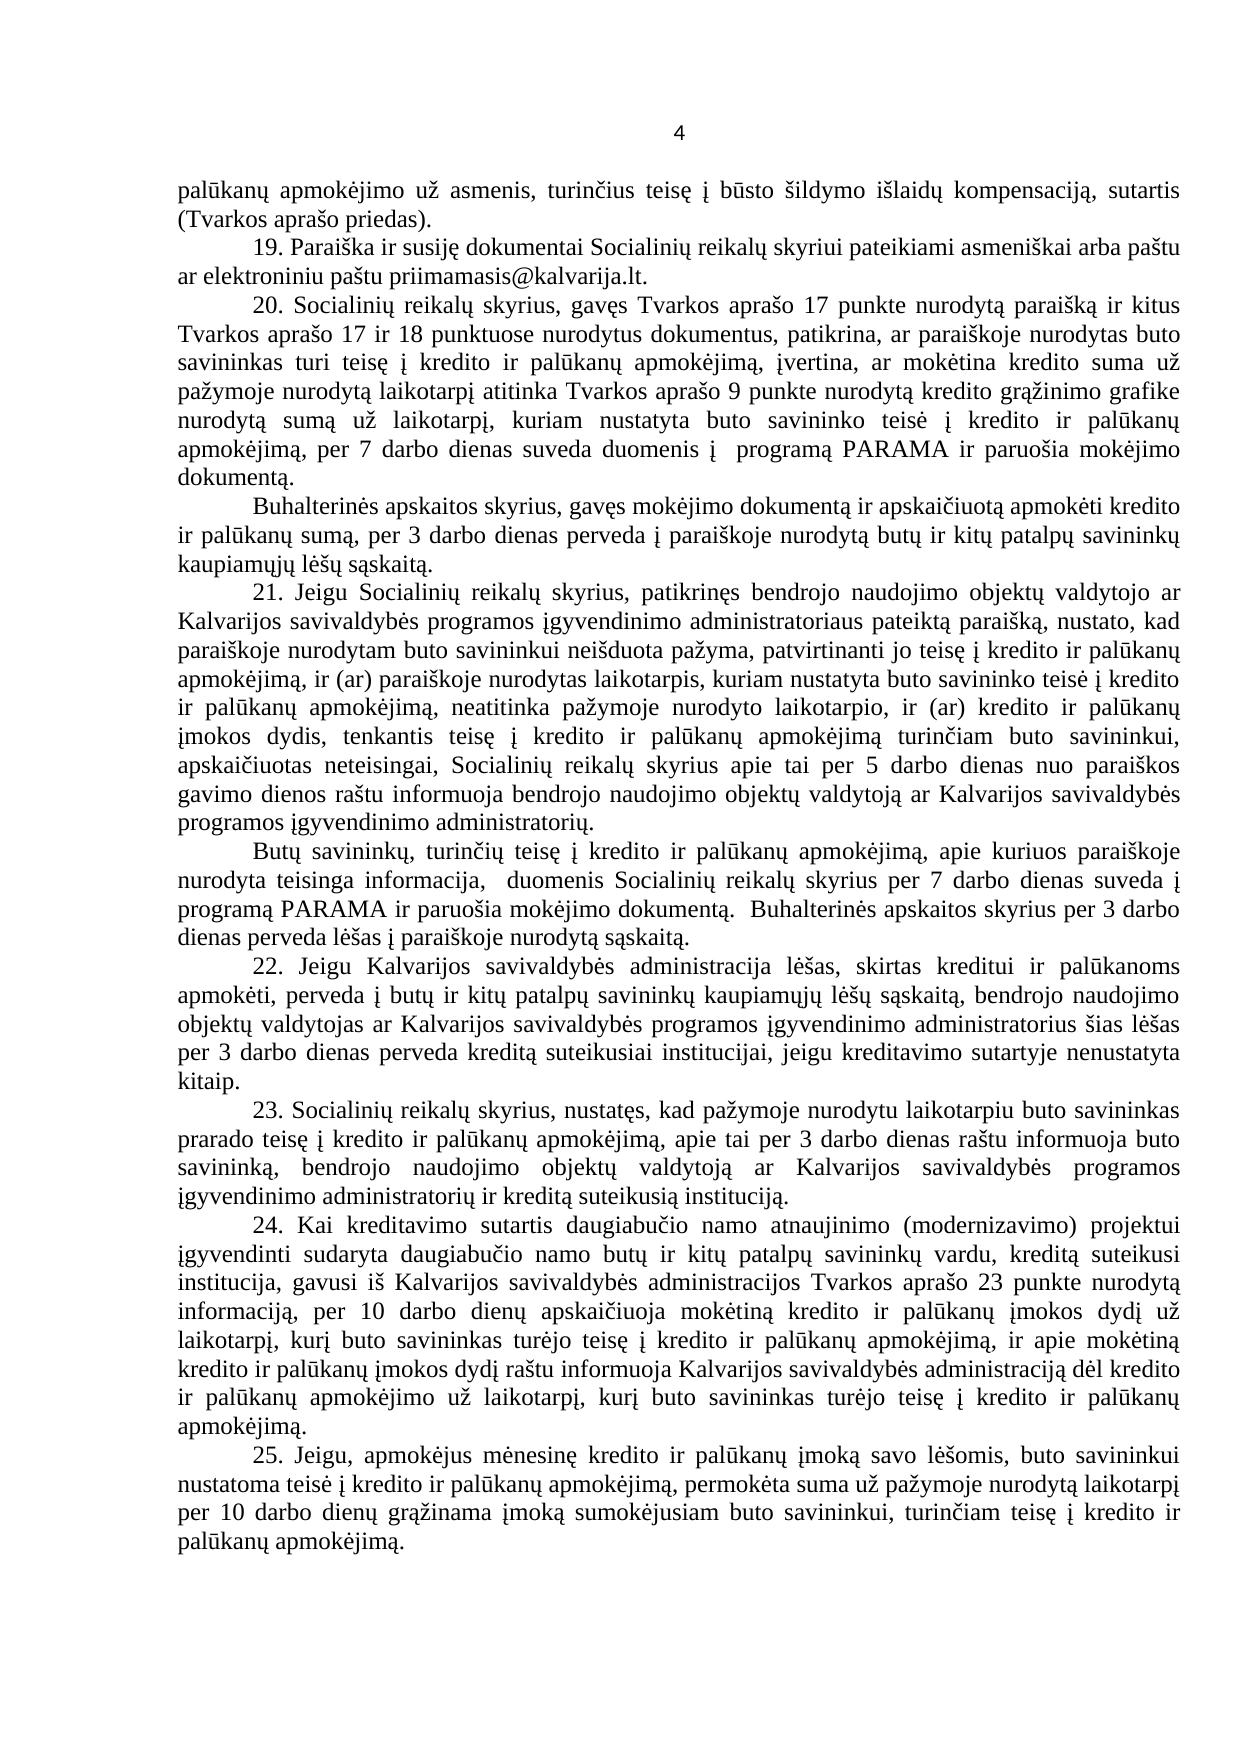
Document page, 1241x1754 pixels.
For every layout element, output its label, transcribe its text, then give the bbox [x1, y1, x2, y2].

text 24. Kai kreditavimo sutartis daugiabučio namo atnaujinimo (modernizavimo) projektui įgyvendinti sudaryta daugiabučio namo butų ir kitų patalpų savininkų vardu, kreditą suteikusi institucija, gavusi iš Kalvarijos savivaldybės administracijos Tvarkos aprašo 23 punkte nurodytą informaciją, per 10 darbo dienų apskaičiuoja mokėtiną kredito ir palūkanų įmokos dydį už laikotarpį, kurį buto savininkas turėjo teisę į kredito ir palūkanų apmokėjimą, ir apie mokėtiną kredito ir palūkanų įmokos dydį raštu informuoja Kalvarijos savivaldybės administraciją dėl kredito ir palūkanų apmokėjimo už laikotarpį, kurį buto savininkas turėjo teisę į kredito ir palūkanų apmokėjimą. [177, 1210, 1181, 1440]
text 20. Socialinių reikalų skyrius, gavęs Tvarkos aprašo 17 punkte nurodytą paraišką ir kitus Tvarkos aprašo 17 ir 18 punktuose nurodytus dokumentus, patikrina, ar paraiškoje nurodytas buto savininkas turi teisę į kredito ir palūkanų apmokėjimą, įvertina, ar mokėtina kredito suma už pažymoje nurodytą laikotarpį atitinka Tvarkos aprašo 9 punkte nurodytą kredito grąžinimo grafike nurodytą sumą už laikotarpį, kuriam nustatyta buto savininko teisė į kredito ir palūkanų apmokėjimą, per 7 darbo dienas suveda duomenis į programą PARAMA ir paruošia mokėjimo dokumentą. [177, 290, 1181, 491]
text Butų savininkų, turinčių teisę į kredito ir palūkanų apmokėjimą, apie kuriuos paraiškoje nurodyta teisinga informacija, duomenis Socialinių reikalų skyrius per 7 darbo dienas suveda į programą PARAMA ir paruošia mokėjimo dokumentą. Buhalterinės apskaitos skyrius per 3 darbo dienas perveda lėšas į paraiškoje nurodytą sąskaitą. [177, 836, 1181, 951]
text 23. Socialinių reikalų skyrius, nustatęs, kad pažymoje nurodytu laikotarpiu buto savininkas prarado teisę į kredito ir palūkanų apmokėjimą, apie tai per 3 darbo dienas raštu informuoja buto savininką, bendrojo naudojimo objektų valdytoją ar Kalvarijos savivaldybės programos įgyvendinimo administratorių ir kreditą suteikusią instituciją. [177, 1095, 1181, 1210]
text palūkanų apmokėjimo už asmenis, turinčius teisę į būsto šildymo išlaidų kompensaciją, sutartis (Tvarkos aprašo priedas). [177, 175, 1181, 232]
text 21. Jeigu Socialinių reikalų skyrius, patikrinęs bendrojo naudojimo objektų valdytojo ar Kalvarijos savivaldybės programos įgyvendinimo administratoriaus pateiktą paraišką, nustato, kad paraiškoje nurodytam buto savininkui neišduota pažyma, patvirtinanti jo teisę į kredito ir palūkanų apmokėjimą, ir (ar) paraiškoje nurodytas laikotarpis, kuriam nustatyta buto savininko teisė į kredito ir palūkanų apmokėjimą, neatitinka pažymoje nurodyto laikotarpio, ir (ar) kredito ir palūkanų įmokos dydis, tenkantis teisę į kredito ir palūkanų apmokėjimą turinčiam buto savininkui, apskaičiuotas neteisingai, Socialinių reikalų skyrius apie tai per 5 darbo dienas nuo paraiškos gavimo dienos raštu informuoja bendrojo naudojimo objektų valdytoją ar Kalvarijos savivaldybės programos įgyvendinimo administratorių. [177, 577, 1181, 836]
text 22. Jeigu Kalvarijos savivaldybės administracija lėšas, skirtas kreditui ir palūkanoms apmokėti, perveda į butų ir kitų patalpų savininkų kaupiamųjų lėšų sąskaitą, bendrojo naudojimo objektų valdytojas ar Kalvarijos savivaldybės programos įgyvendinimo administratorius šias lėšas per 3 darbo dienas perveda kreditą suteikusiai institucijai, jeigu kreditavimo sutartyje nenustatyta kitaip. [177, 951, 1181, 1095]
text 25. Jeigu, apmokėjus mėnesinę kredito ir palūkanų įmoką savo lėšomis, buto savininkui nustatoma teisė į kredito ir palūkanų apmokėjimą, permokėta suma už pažymoje nurodytą laikotarpį per 10 darbo dienų grąžinama įmoką sumokėjusiam buto savininkui, turinčiam teisę į kredito ir palūkanų apmokėjimą. [177, 1440, 1181, 1555]
text Buhalterinės apskaitos skyrius, gavęs mokėjimo dokumentą ir apskaičiuotą apmokėti kredito ir palūkanų sumą, per 3 darbo dienas perveda į paraiškoje nurodytą butų ir kitų patalpų savininkų kaupiamųjų lėšų sąskaitą. [177, 491, 1181, 577]
text 19. Paraiška ir susiję dokumentai Socialinių reikalų skyriui pateikiami asmeniškai arba paštu ar elektroniniu paštu priimamasis@kalvarija.lt. [177, 232, 1181, 290]
